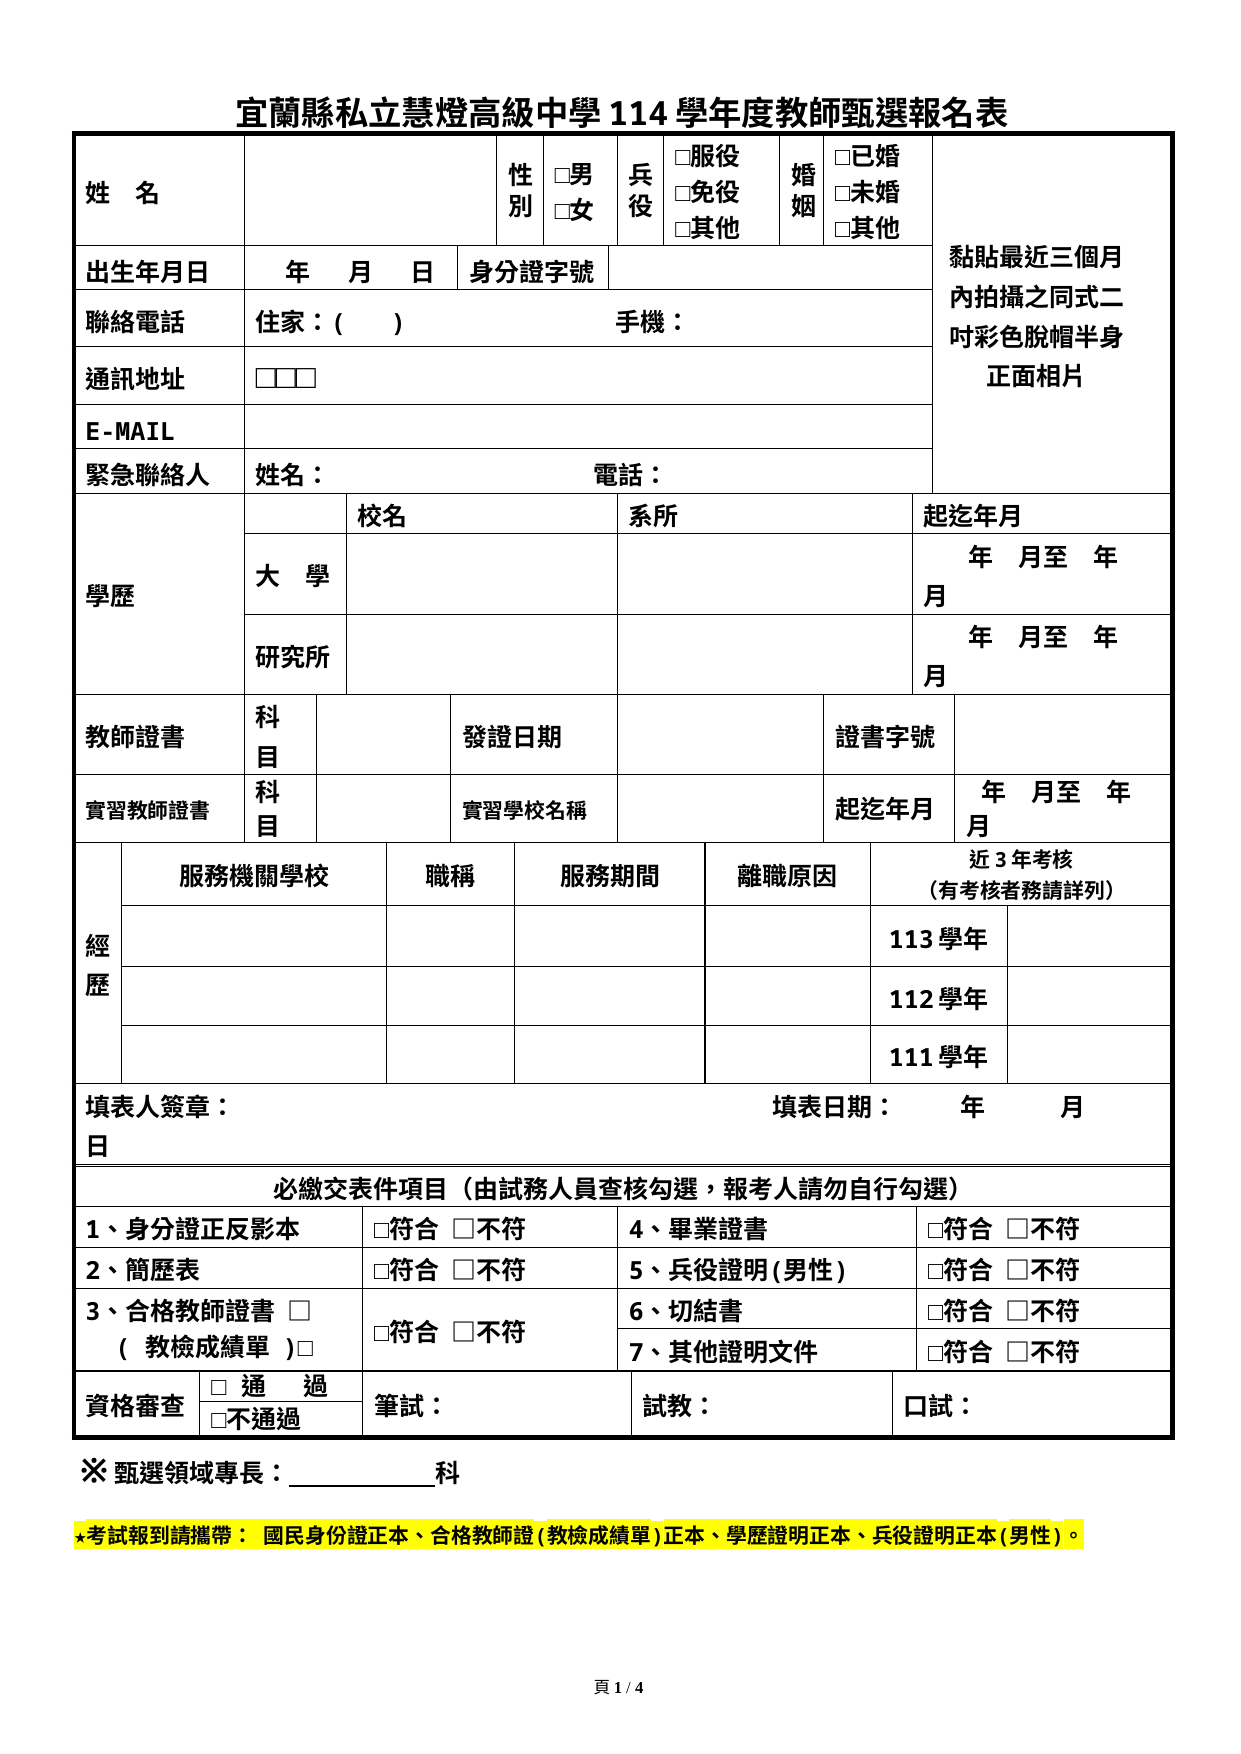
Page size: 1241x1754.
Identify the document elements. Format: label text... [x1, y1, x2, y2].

table_cell 112學年 [871, 967, 1007, 1025]
table_header □服役 □免役 □其他 [664, 136, 779, 245]
table_cell □□□ [245, 347, 932, 404]
table_cell [706, 967, 870, 1025]
table_cell 筆試： [363, 1372, 631, 1435]
table_cell [618, 534, 912, 613]
table_cell 111學年 [871, 1026, 1007, 1083]
table_header 兵 役 [618, 136, 663, 245]
table_cell 職稱 [387, 843, 514, 905]
table_cell 起迄年月 [913, 494, 1170, 533]
table_cell [618, 775, 823, 842]
table_cell 住家：( ) 手機： [245, 290, 932, 346]
table_cell ( 教檢成績單 )□ [76, 1328, 362, 1370]
table_cell [515, 967, 704, 1025]
table_cell [515, 906, 704, 966]
table_cell 實習學校名稱 [451, 775, 617, 842]
table_cell 姓名： 電話： [245, 449, 932, 493]
table_cell [609, 246, 932, 289]
table_cell 113學年 [871, 906, 1007, 966]
table_cell 年 月 日 [245, 246, 457, 289]
table_cell [515, 1026, 704, 1083]
table_cell [122, 906, 386, 966]
table_cell E-MAIL [76, 405, 244, 448]
table_cell 通訊地址 [76, 347, 244, 404]
table_header □已婚 □未婚 □其他 [824, 136, 932, 245]
table_cell 服務機關學校 [122, 843, 386, 905]
table_cell [1008, 967, 1170, 1025]
table_cell □符合 □不符 [917, 1289, 1170, 1328]
table_cell 出生年月日 [76, 246, 244, 289]
table_cell 7、其他證明文件 [618, 1329, 916, 1370]
table_cell 起迄年月 [824, 775, 954, 842]
table_header [245, 136, 496, 245]
table_cell 學歷 [76, 494, 244, 694]
table_cell [245, 494, 346, 533]
table_cell 證書字號 [824, 695, 954, 774]
table_cell 年 月至 年 月 [913, 534, 1170, 613]
table_cell 6、切結書 [618, 1289, 916, 1328]
table_cell 2、簡歷表 [76, 1248, 362, 1287]
table_cell 必繳交表件項目（由試務人員查核勾選，報考人請勿自行勾選） [76, 1167, 1170, 1206]
table_cell 校名 [347, 494, 617, 533]
table_cell 近3年考核 （有考核者務請詳列） [871, 843, 1170, 905]
table_cell □不通過 [200, 1402, 362, 1435]
table_cell 年 月至 年 月 [955, 775, 1170, 842]
table_cell □符合 □不符 [917, 1207, 1170, 1247]
table_cell 離職原因 [706, 843, 870, 905]
table_cell [317, 695, 450, 774]
table_header □男 □女 [544, 136, 617, 245]
table_cell [347, 615, 617, 694]
table_cell 3、合格教師證書 □ [76, 1289, 362, 1328]
table_cell 1、身分證正反影本 [76, 1207, 362, 1247]
text ※甄選領域專長： 科 [74, 1447, 1169, 1492]
table_cell 身分證字號 [458, 246, 608, 289]
table_cell □符合 □不符 [363, 1248, 617, 1287]
text ★考試報到請攜帶： 國民身份證正本、合格教師證(教檢成績單)正本、學歷證明正本、兵役證明正本(男性)。 [74, 1492, 1162, 1555]
table_cell 年 月至 年 月 [913, 615, 1170, 694]
table_cell 實習教師證書 [76, 775, 244, 842]
table_cell [387, 906, 514, 966]
table_cell 系所 [618, 494, 912, 533]
table_cell 4、畢業證書 [618, 1207, 916, 1247]
table_cell [245, 405, 932, 448]
table_header 婚 姻 [780, 136, 823, 245]
table_cell 5、兵役證明(男性) [618, 1248, 916, 1287]
table_cell [618, 615, 912, 694]
table_cell [706, 1026, 870, 1083]
table_header 姓 名 [76, 136, 244, 245]
table_cell □ 通 過 [200, 1372, 362, 1401]
table_cell [706, 906, 870, 966]
table_cell 聯絡電話 [76, 290, 244, 346]
table_cell [122, 967, 386, 1025]
table_cell [1008, 1026, 1170, 1083]
table_cell [387, 967, 514, 1025]
table_cell 科目 [245, 695, 316, 774]
table_cell 服務期間 [515, 843, 704, 905]
table_cell 試教： [632, 1372, 892, 1435]
table_cell 研究所 [245, 615, 346, 694]
table_cell [955, 695, 1170, 774]
table_cell [347, 534, 617, 613]
table_cell □符合 □不符 [363, 1289, 617, 1370]
table_cell 大 學 [245, 534, 346, 613]
table_cell 緊急聯絡人 [76, 449, 244, 493]
table_header 性 別 [497, 136, 543, 245]
table_cell [1008, 906, 1170, 966]
table_cell 填表人簽章： 填表日期： 年 月 日 [76, 1084, 1170, 1163]
table_cell 經歷 [76, 843, 121, 1083]
table_cell 教師證書 [76, 695, 244, 774]
table_cell □符合 □不符 [917, 1248, 1170, 1287]
text 宜蘭縣私立慧燈高級中學114學年度教師甄選報名表 [74, 100, 1169, 131]
table_cell [618, 695, 823, 774]
table_cell [387, 1026, 514, 1083]
table_cell [122, 1026, 386, 1083]
table_cell □符合 □不符 [917, 1329, 1170, 1370]
table_cell [317, 775, 450, 842]
table_cell 科目 [245, 775, 316, 842]
table_cell 口試： [893, 1372, 1170, 1435]
table_header 黏貼最近三個月內拍攝之同式二吋彩色脫帽半身正面相片 [933, 136, 1170, 493]
table_cell 發證日期 [451, 695, 617, 774]
table_cell 資格審查 [76, 1372, 199, 1435]
table_cell □符合 □不符 [363, 1207, 617, 1247]
